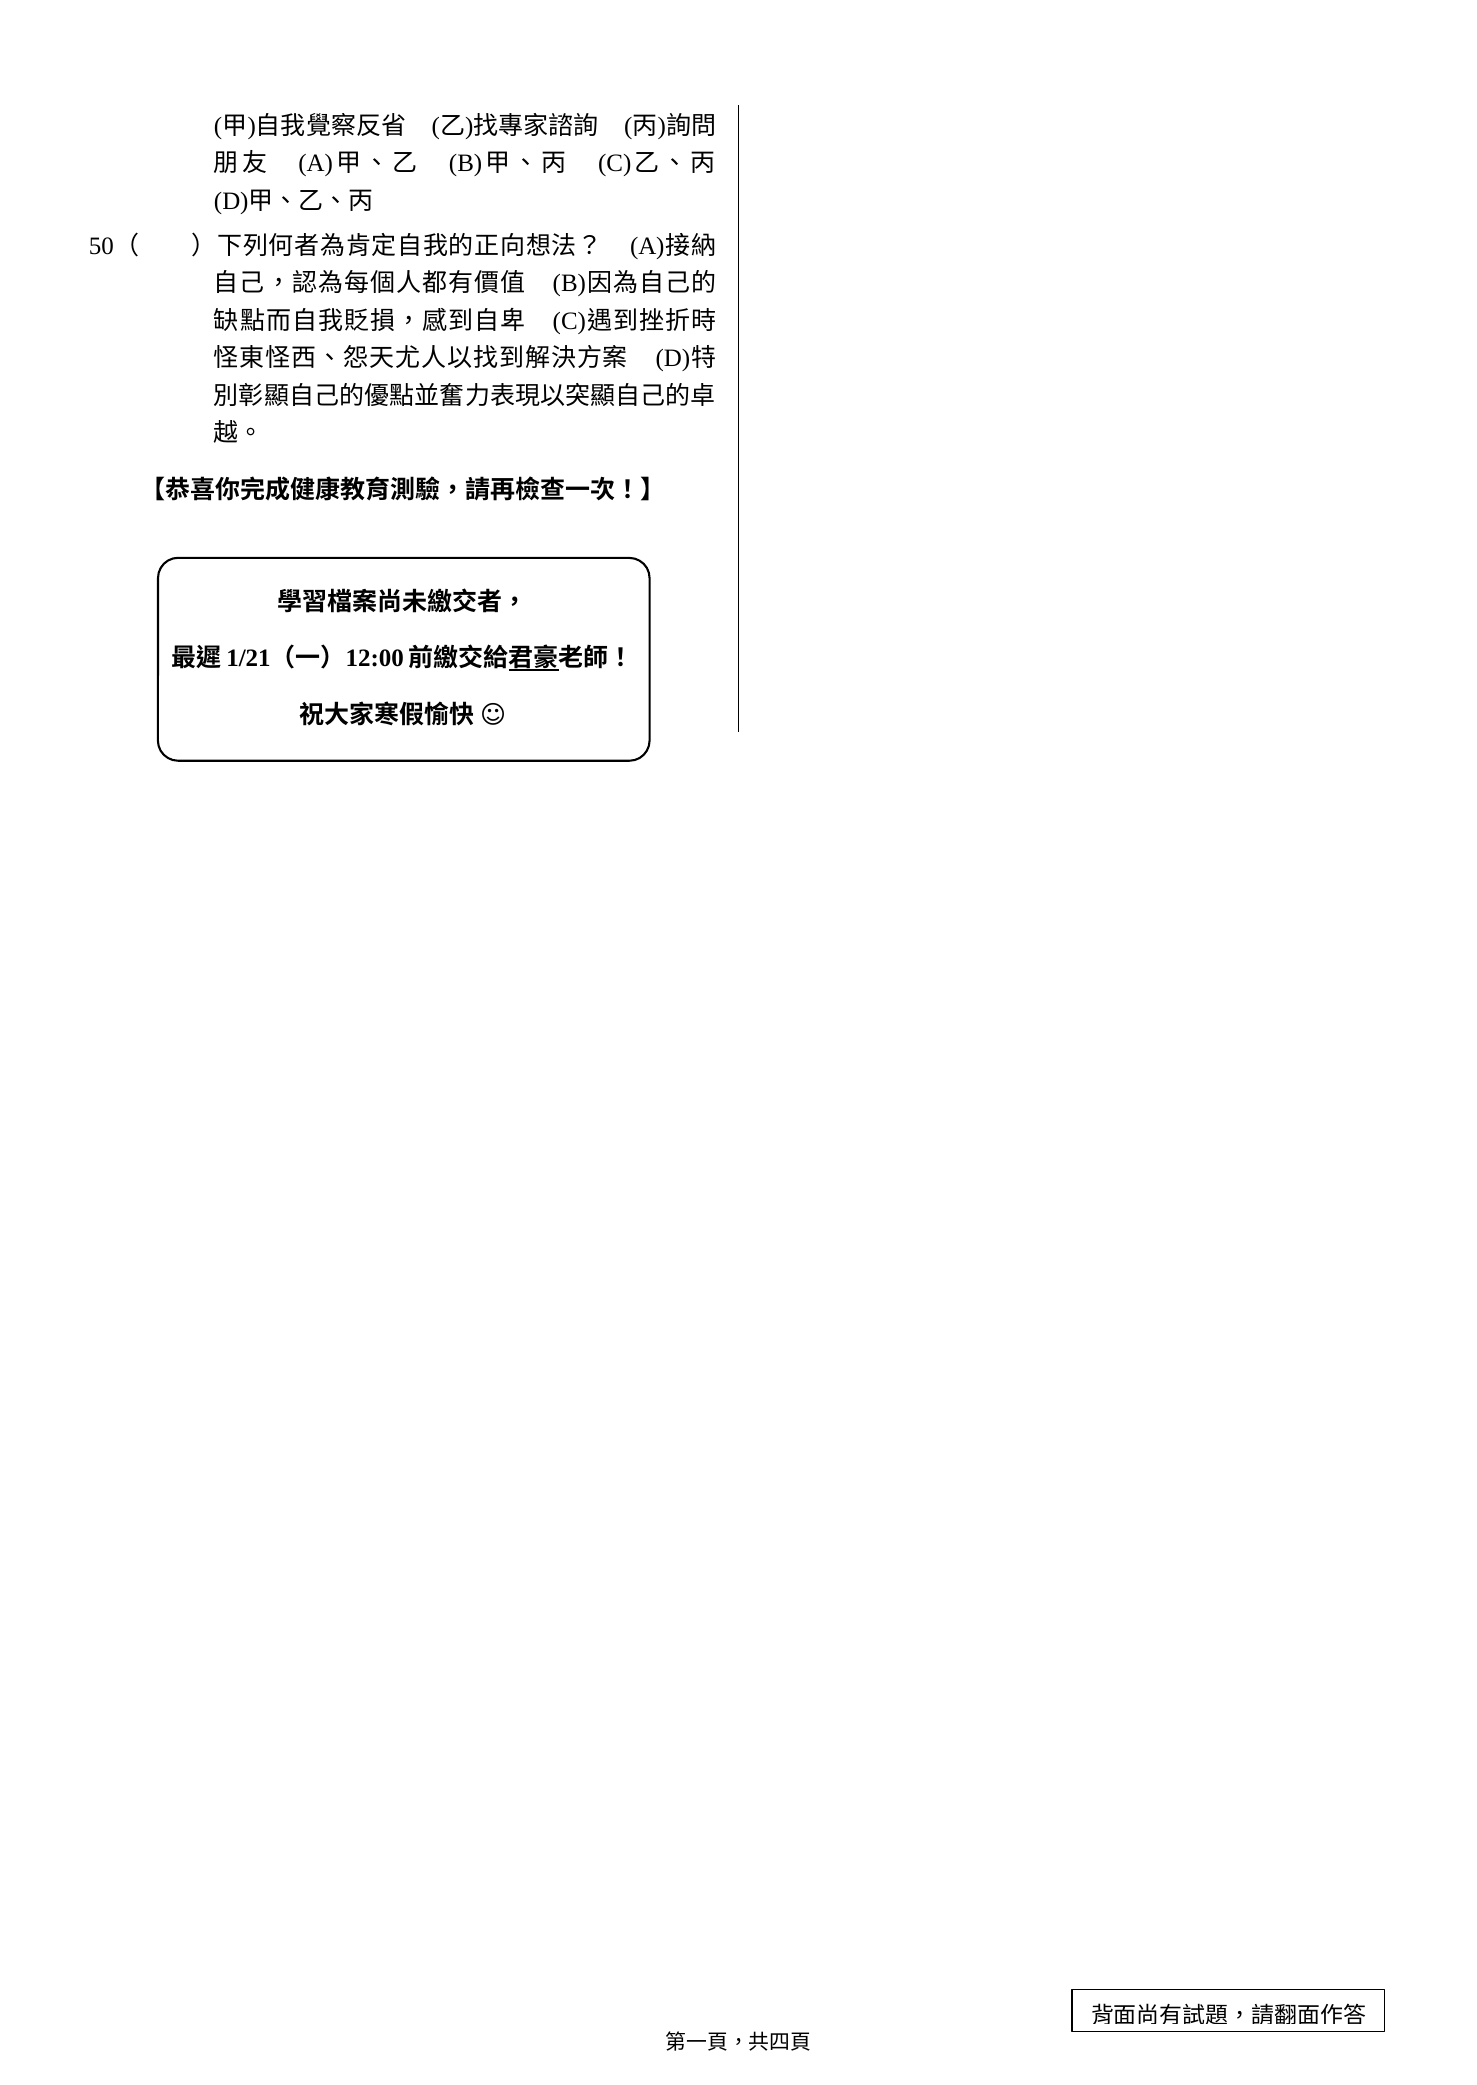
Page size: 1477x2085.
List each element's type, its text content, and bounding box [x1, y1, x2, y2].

text [651, 693, 716, 731]
text 50（ ）下列何者為肯定自我的正向想法？ (A)接納 自己，認為每個人都有價值 (B)因為自己的缺點而自我貶損，感到自卑 (C)遇到挫折時怪東怪西、怨天尤人以找到解決方案 (D)特別彰顯自己的優點並奮力表現以突顯自己的卓越。 [89, 225, 716, 450]
text [651, 581, 716, 618]
text [89, 637, 156, 675]
text 最遲1/21（一）12:00前繳交給君豪老師！ [160, 637, 648, 675]
text [651, 637, 716, 675]
text [89, 693, 156, 731]
text (甲)自我覺察反省 (乙)找專家諮詢 (丙)詢問朋友 (A)甲、乙 (B)甲、丙 (C)乙、丙 (D)甲、乙、丙 [89, 105, 716, 217]
text 【恭喜你完成健康教育測驗，請再檢查一次！】 [89, 468, 716, 506]
text [89, 581, 156, 618]
text 祝大家寒假愉快 ☺ [159, 693, 648, 731]
text 學習檔案尚未繳交者， [160, 581, 648, 618]
